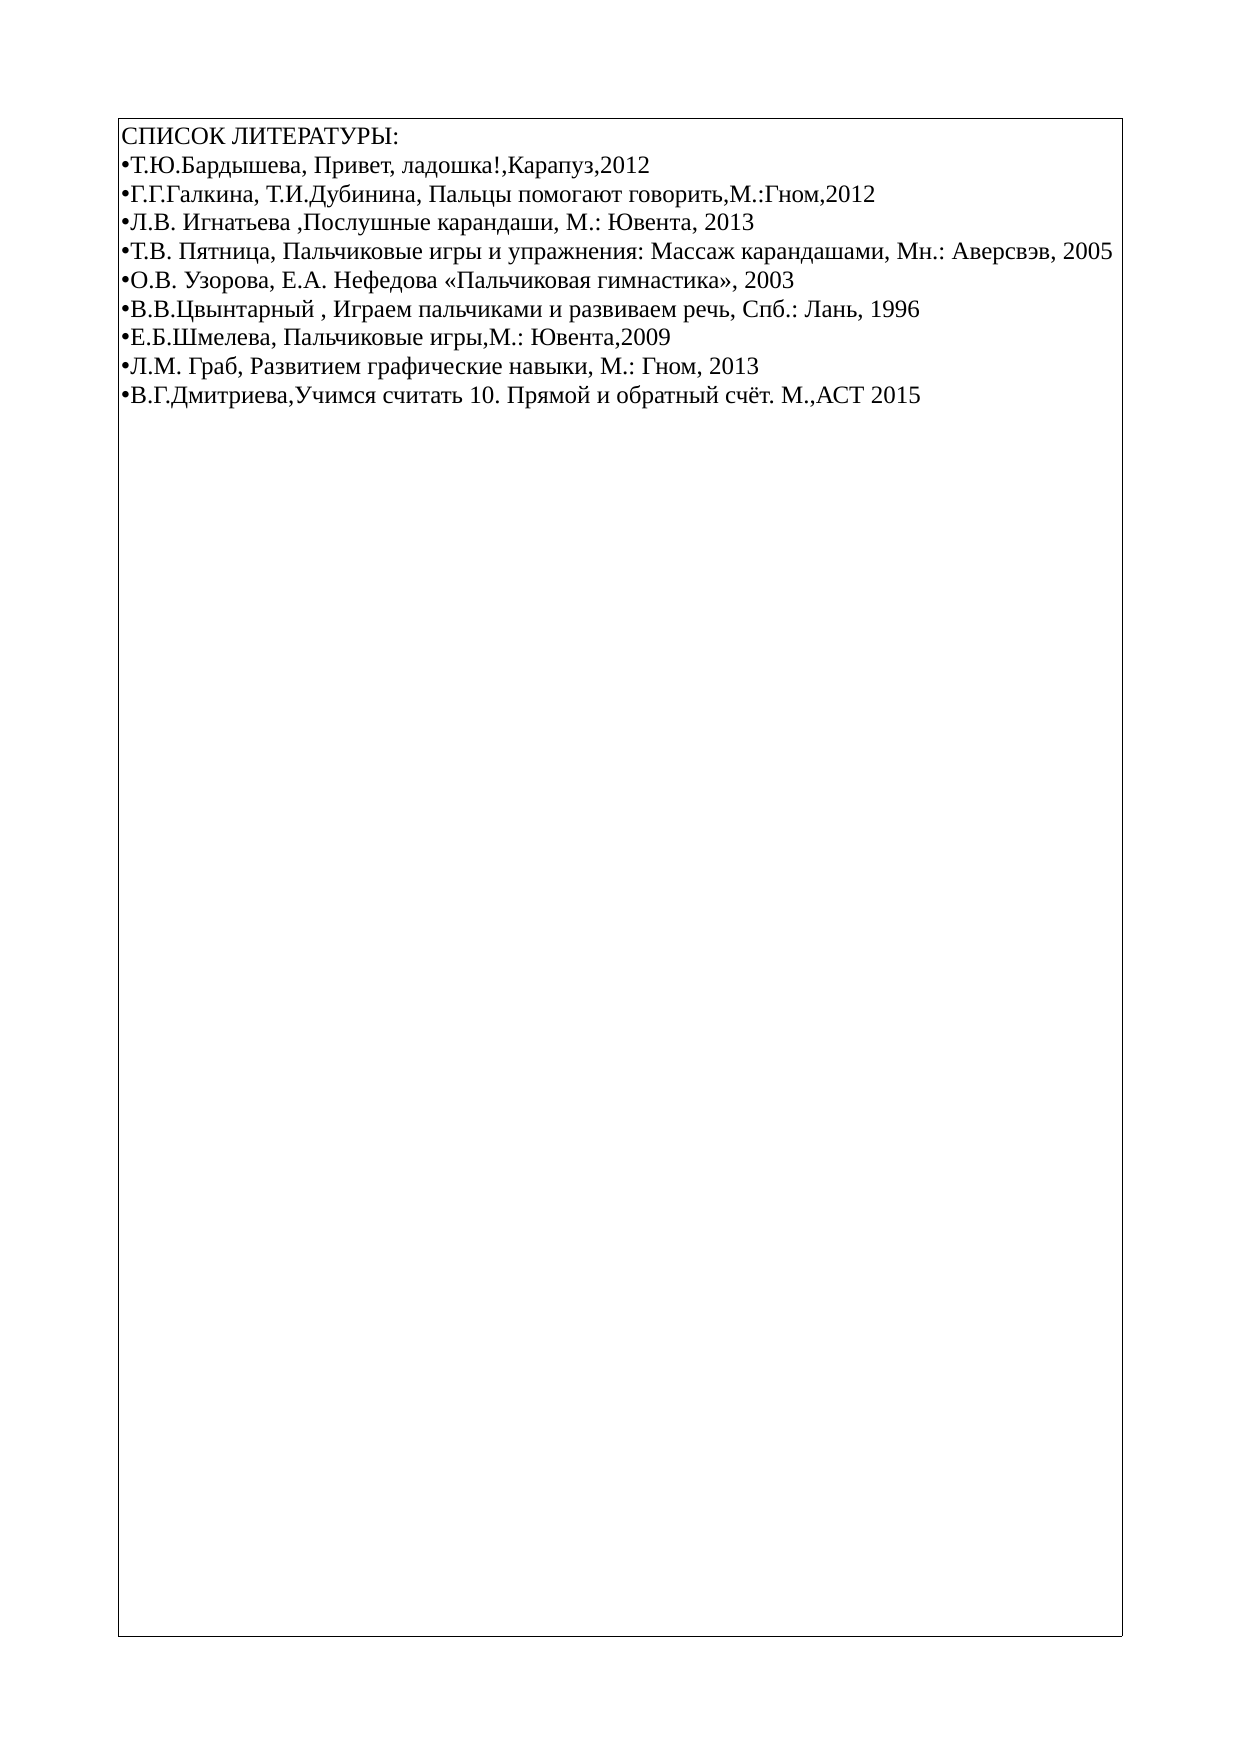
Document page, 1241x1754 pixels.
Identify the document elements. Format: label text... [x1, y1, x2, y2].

list Г.Г.Галкина, Т.И.Дубинина, Пальцы помогают говорить,М.:Гном,2012 [121, 179, 1119, 207]
list Т.Ю.Бардышева, Привет, ладошка!,Карапуз,2012 [121, 150, 1119, 179]
list В.В.Цвынтарный , Играем пальчиками и развиваем речь, Спб.: Лань, 1996 [121, 294, 1119, 322]
text СПИСОК ЛИТЕРАТУРЫ: [121, 121, 1119, 150]
list Т.В. Пятница, Пальчиковые игры и упражнения: Массаж карандашами, Мн.: Аверсвэв, 2005 [121, 236, 1119, 265]
list Л.М. Граб, Развитием графические навыки, М.: Гном, 2013 [121, 351, 1119, 380]
list Л.В. Игнатьева ,Послушные карандаши, М.: Ювента, 2013 [121, 207, 1119, 236]
list Е.Б.Шмелева, Пальчиковые игры,М.: Ювента,2009 [121, 322, 1119, 351]
list В.Г.Дмитриева,Учимся считать 10. Прямой и обратный счёт. М.,АСТ 2015 [121, 380, 1119, 409]
list О.В. Узорова, Е.А. Нефедова «Пальчиковая гимнастика», 2003 [121, 265, 1119, 294]
